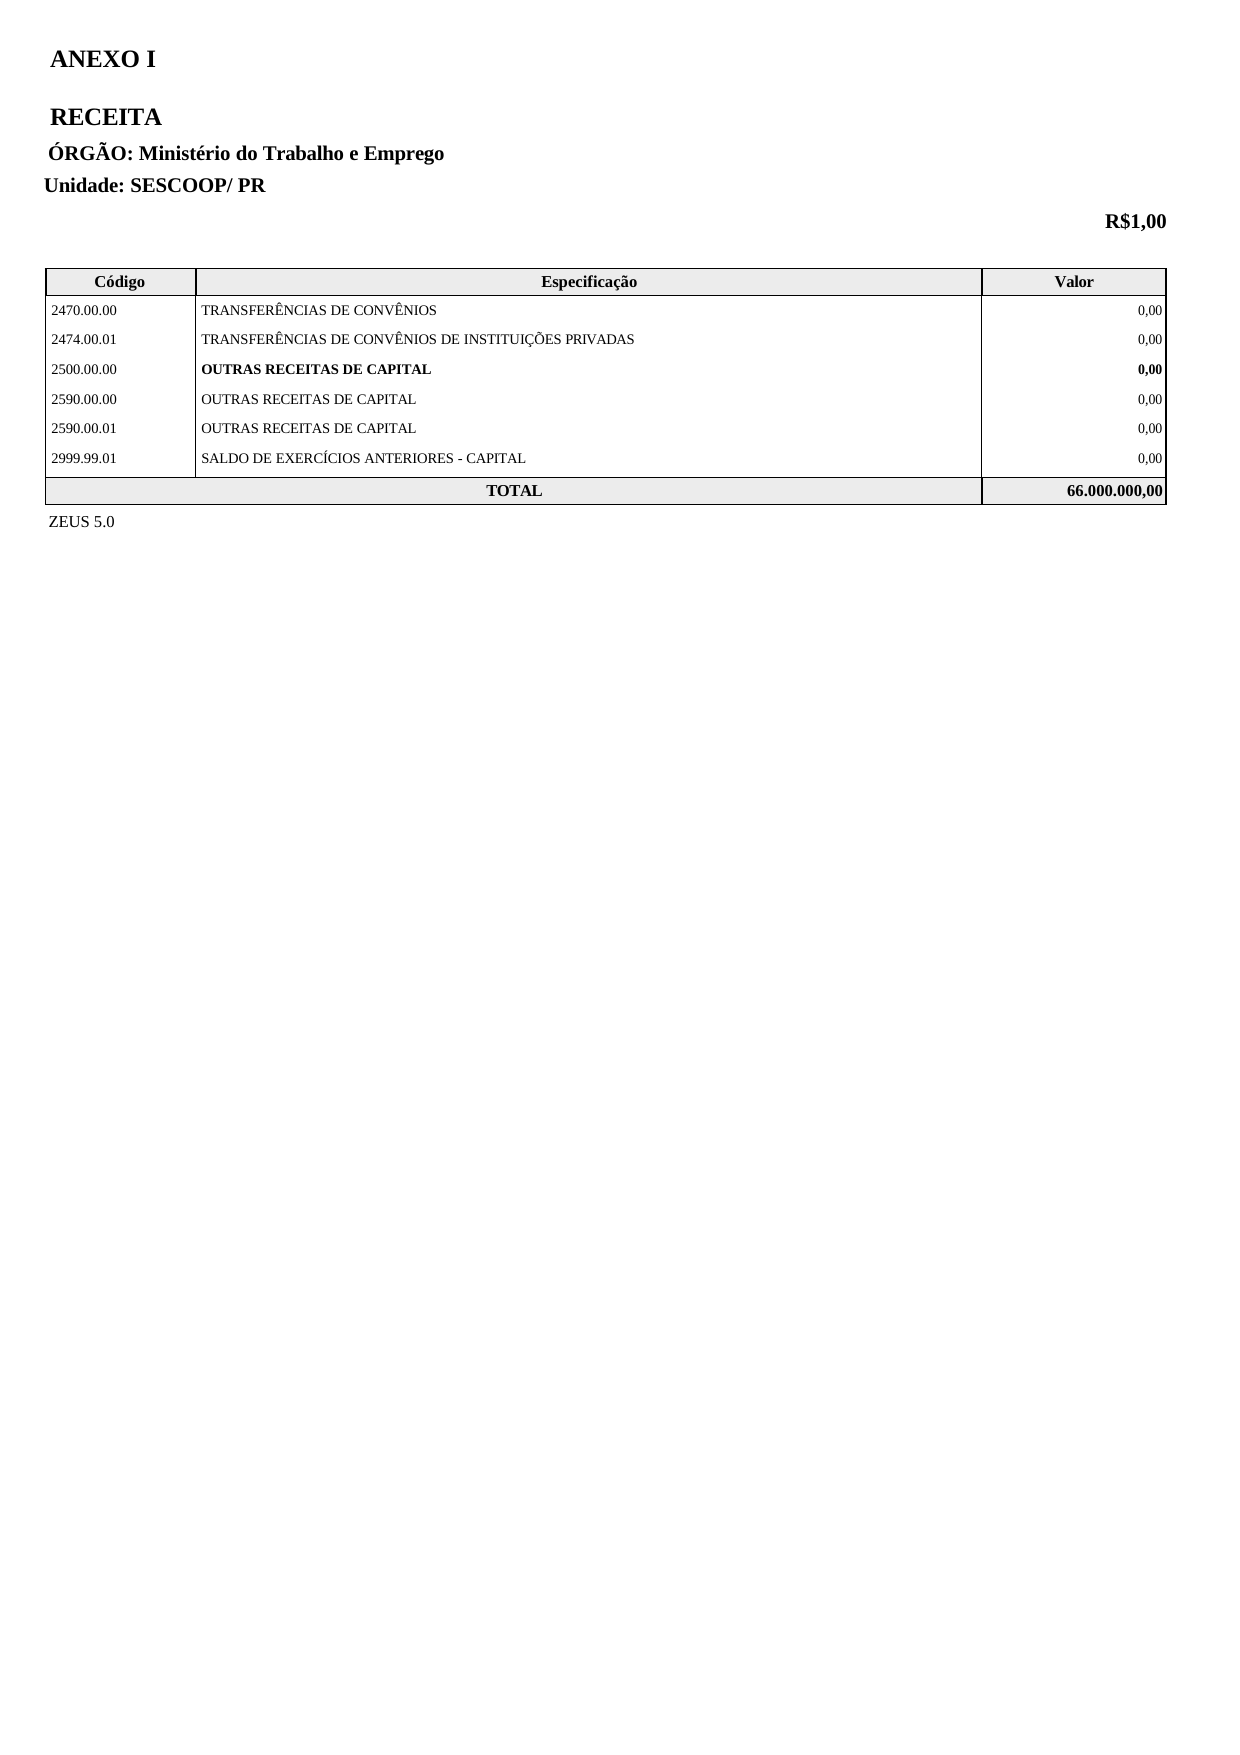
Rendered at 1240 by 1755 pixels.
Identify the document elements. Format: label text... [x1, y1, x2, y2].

table_header Valor [983, 269, 1165, 295]
table_cell 2590.00.01 [46, 415, 195, 444]
table_header Código [47, 269, 195, 295]
table_cell TOTAL [46, 478, 981, 504]
table_cell OUTRAS RECEITAS DE CAPITAL [196, 385, 981, 415]
table_cell SALDO DE EXERCÍCIOS ANTERIORES - CAPITAL [196, 445, 981, 477]
table_cell OUTRAS RECEITAS DE CAPITAL [196, 415, 981, 444]
table_cell 2590.00.00 [46, 385, 195, 415]
table_header Especificação [197, 269, 981, 295]
table_cell 0,00 [982, 325, 1165, 355]
table_cell 0,00 [982, 415, 1165, 444]
table_cell 2474.00.01 [46, 325, 195, 355]
table_cell 66.000.000,00 [983, 478, 1165, 504]
table_cell 0,00 [982, 355, 1165, 385]
table_cell TRANSFERÊNCIAS DE CONVÊNIOS [196, 296, 981, 325]
table_cell 2999.99.01 [46, 445, 195, 477]
table_cell 2500.00.00 [46, 355, 195, 385]
table_cell 2470.00.00 [46, 296, 195, 325]
table_cell 0,00 [982, 296, 1165, 325]
table_cell 0,00 [982, 385, 1165, 415]
table_cell OUTRAS RECEITAS DE CAPITAL [196, 355, 981, 385]
table_cell TRANSFERÊNCIAS DE CONVÊNIOS DE INSTITUIÇÕES PRIVADAS [196, 325, 981, 355]
table_cell 0,00 [982, 445, 1165, 477]
text ZEUS 5.0 [48, 512, 1179, 531]
